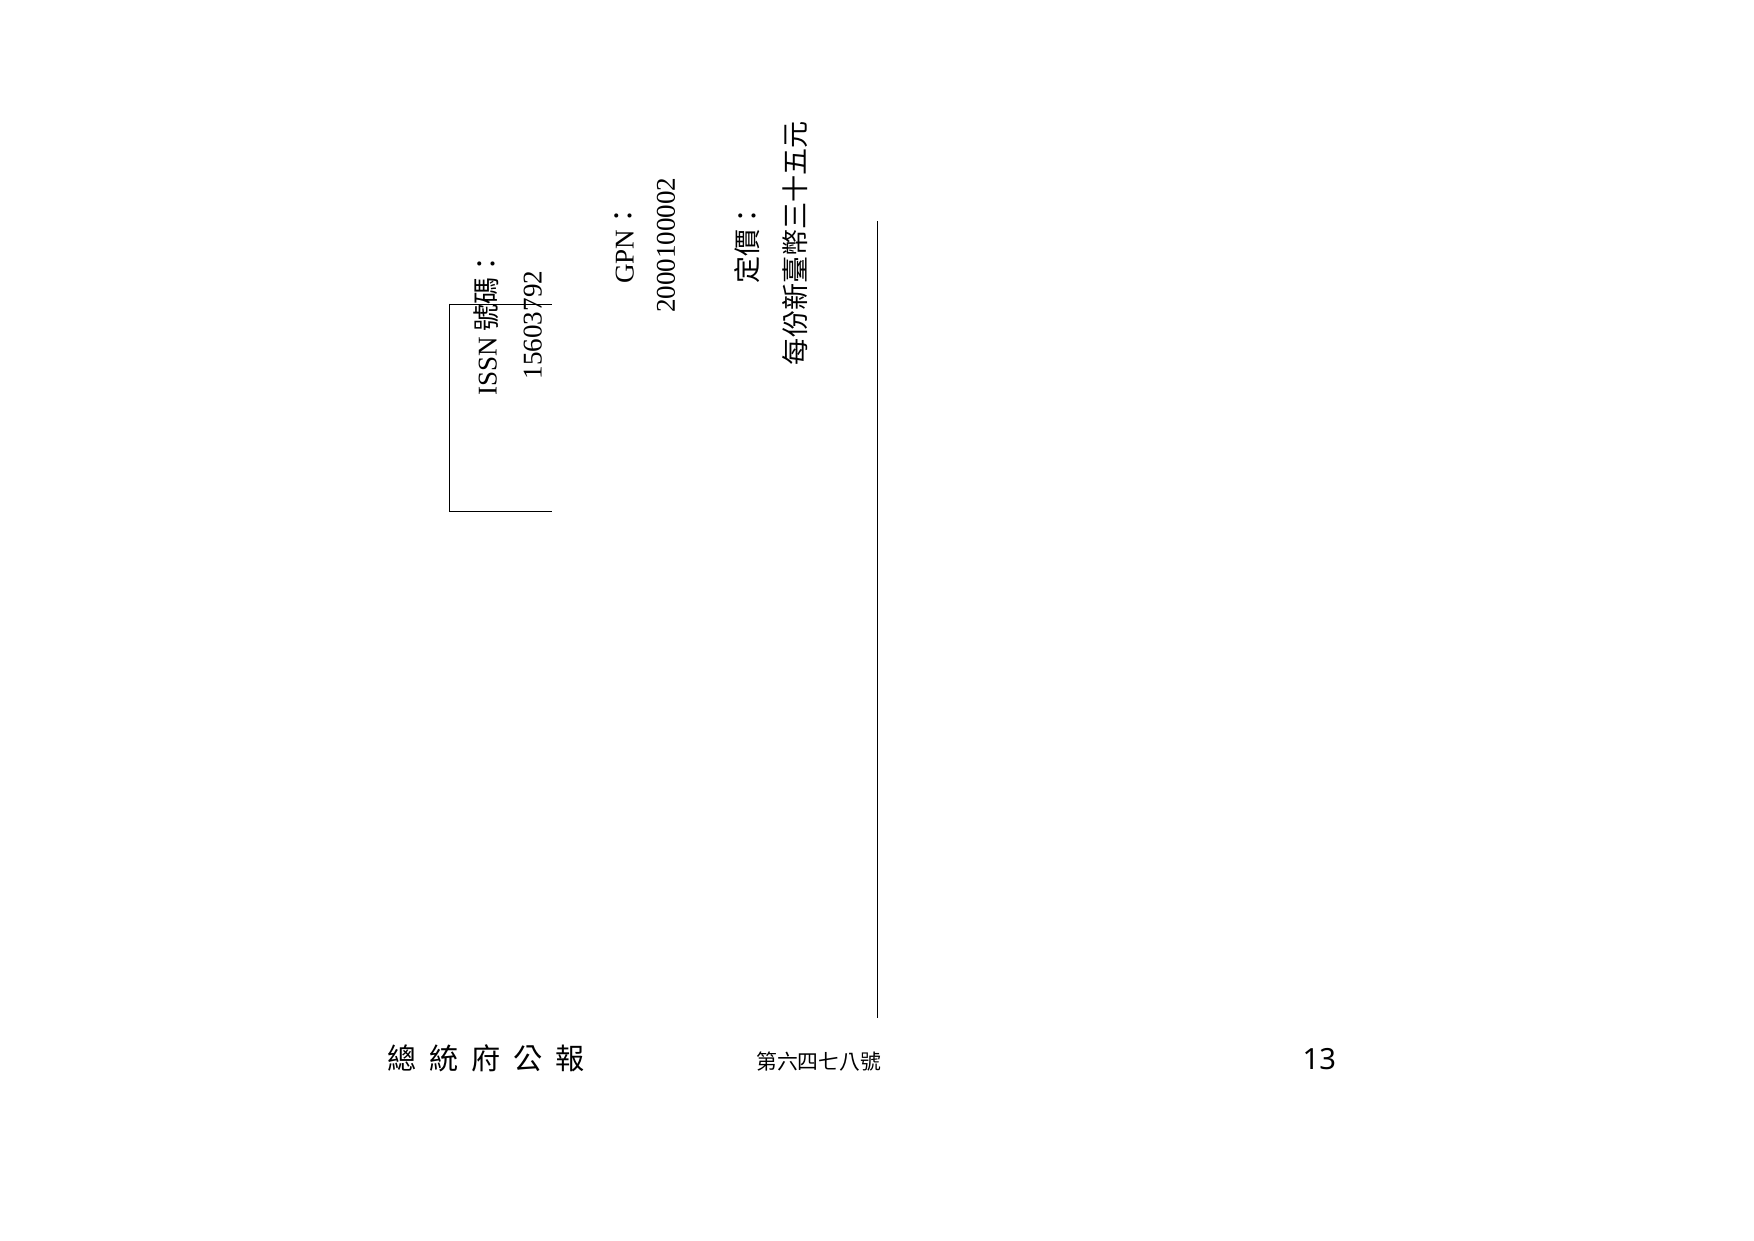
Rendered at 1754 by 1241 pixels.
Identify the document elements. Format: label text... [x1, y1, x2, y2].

table_cell 15603792 [501, 305, 552, 511]
table_header 定價： [723, 222, 770, 511]
table_header 每份新臺幣三十五元 [770, 222, 818, 511]
table_cell ISSN號碼： [450, 305, 501, 511]
table_header 2000100002 [646, 222, 693, 511]
table_header [552, 222, 599, 511]
table_header GPN： [599, 222, 646, 511]
table_header [501, 222, 552, 303]
table_header [694, 222, 723, 511]
table_header [450, 222, 501, 303]
